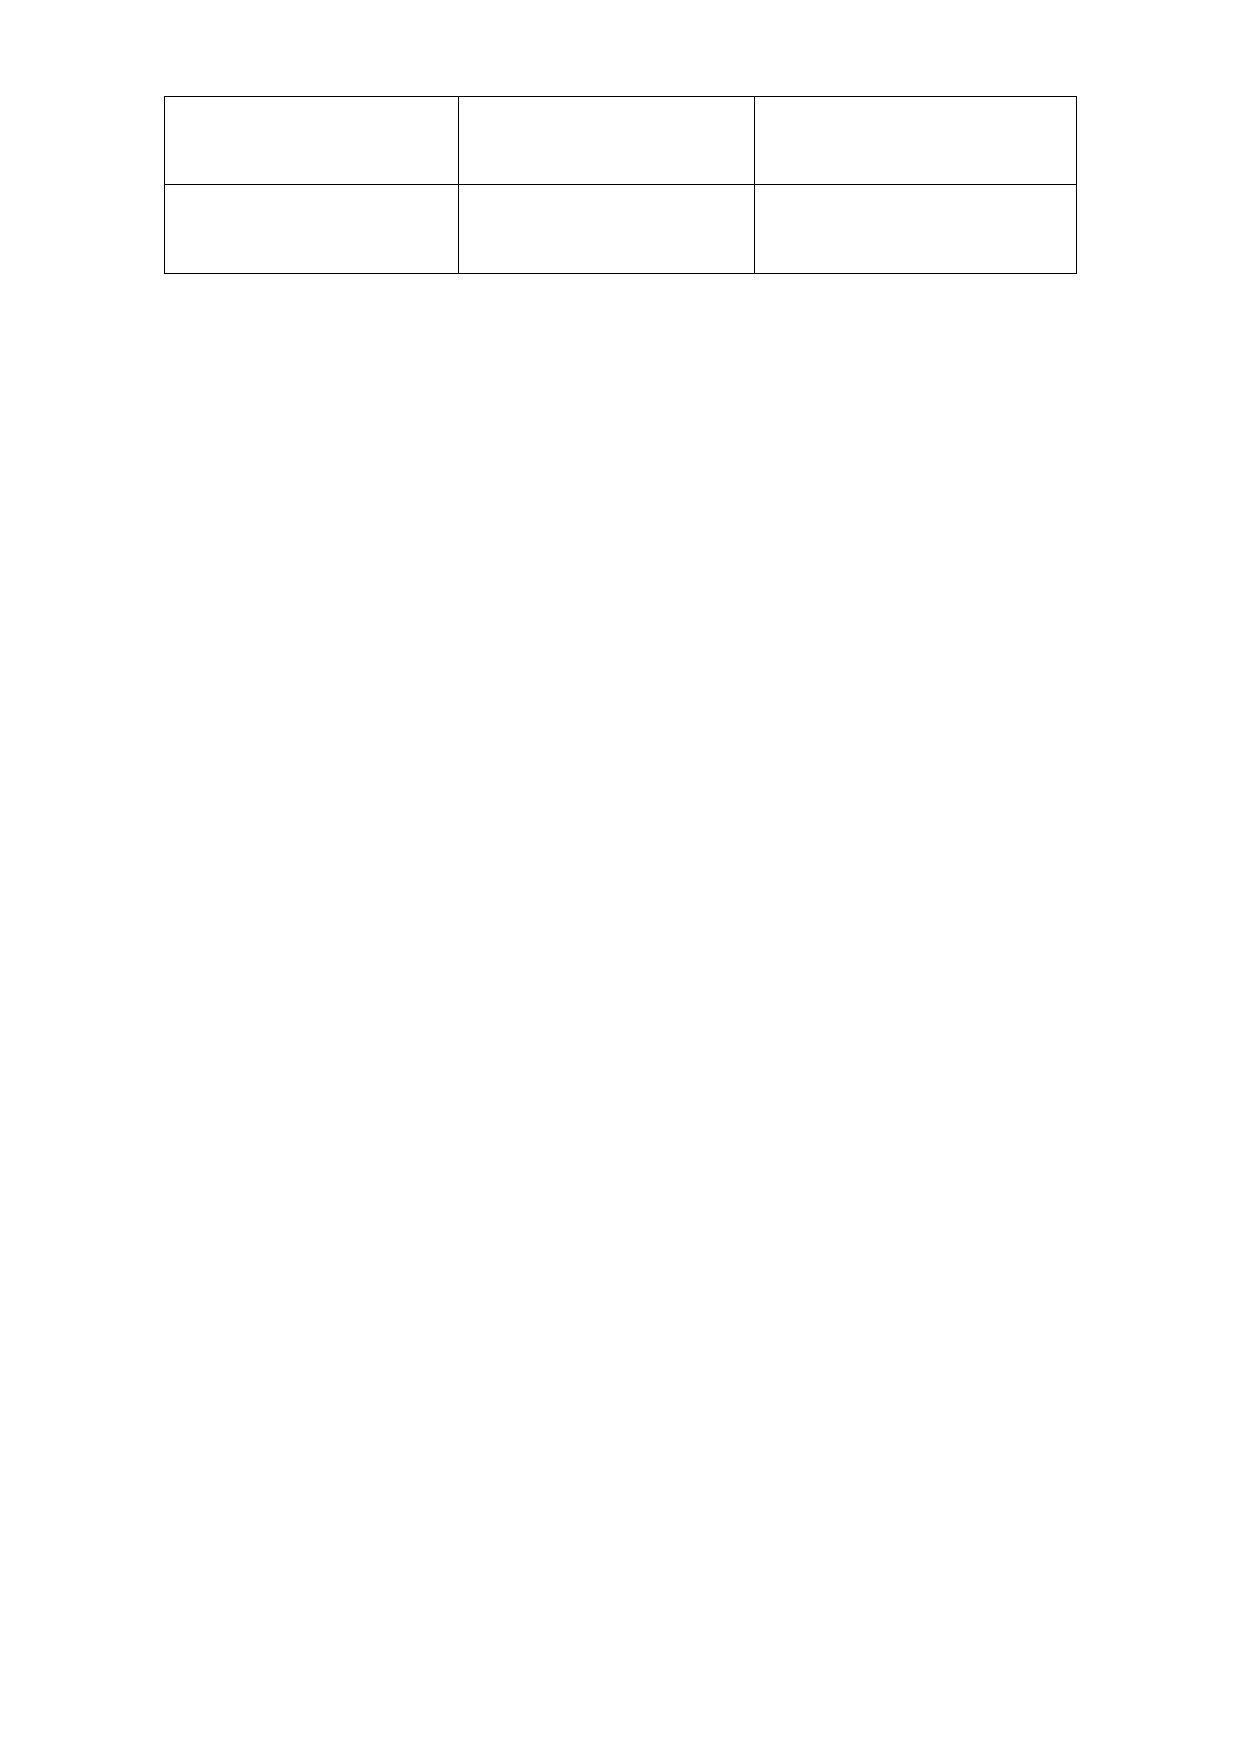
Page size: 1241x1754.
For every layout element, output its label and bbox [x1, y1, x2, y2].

table_cell [165, 97, 458, 184]
table_cell [165, 185, 458, 273]
table_cell [755, 97, 1076, 184]
table_cell [755, 185, 1076, 273]
table_cell [459, 97, 754, 184]
table_cell [459, 185, 754, 273]
